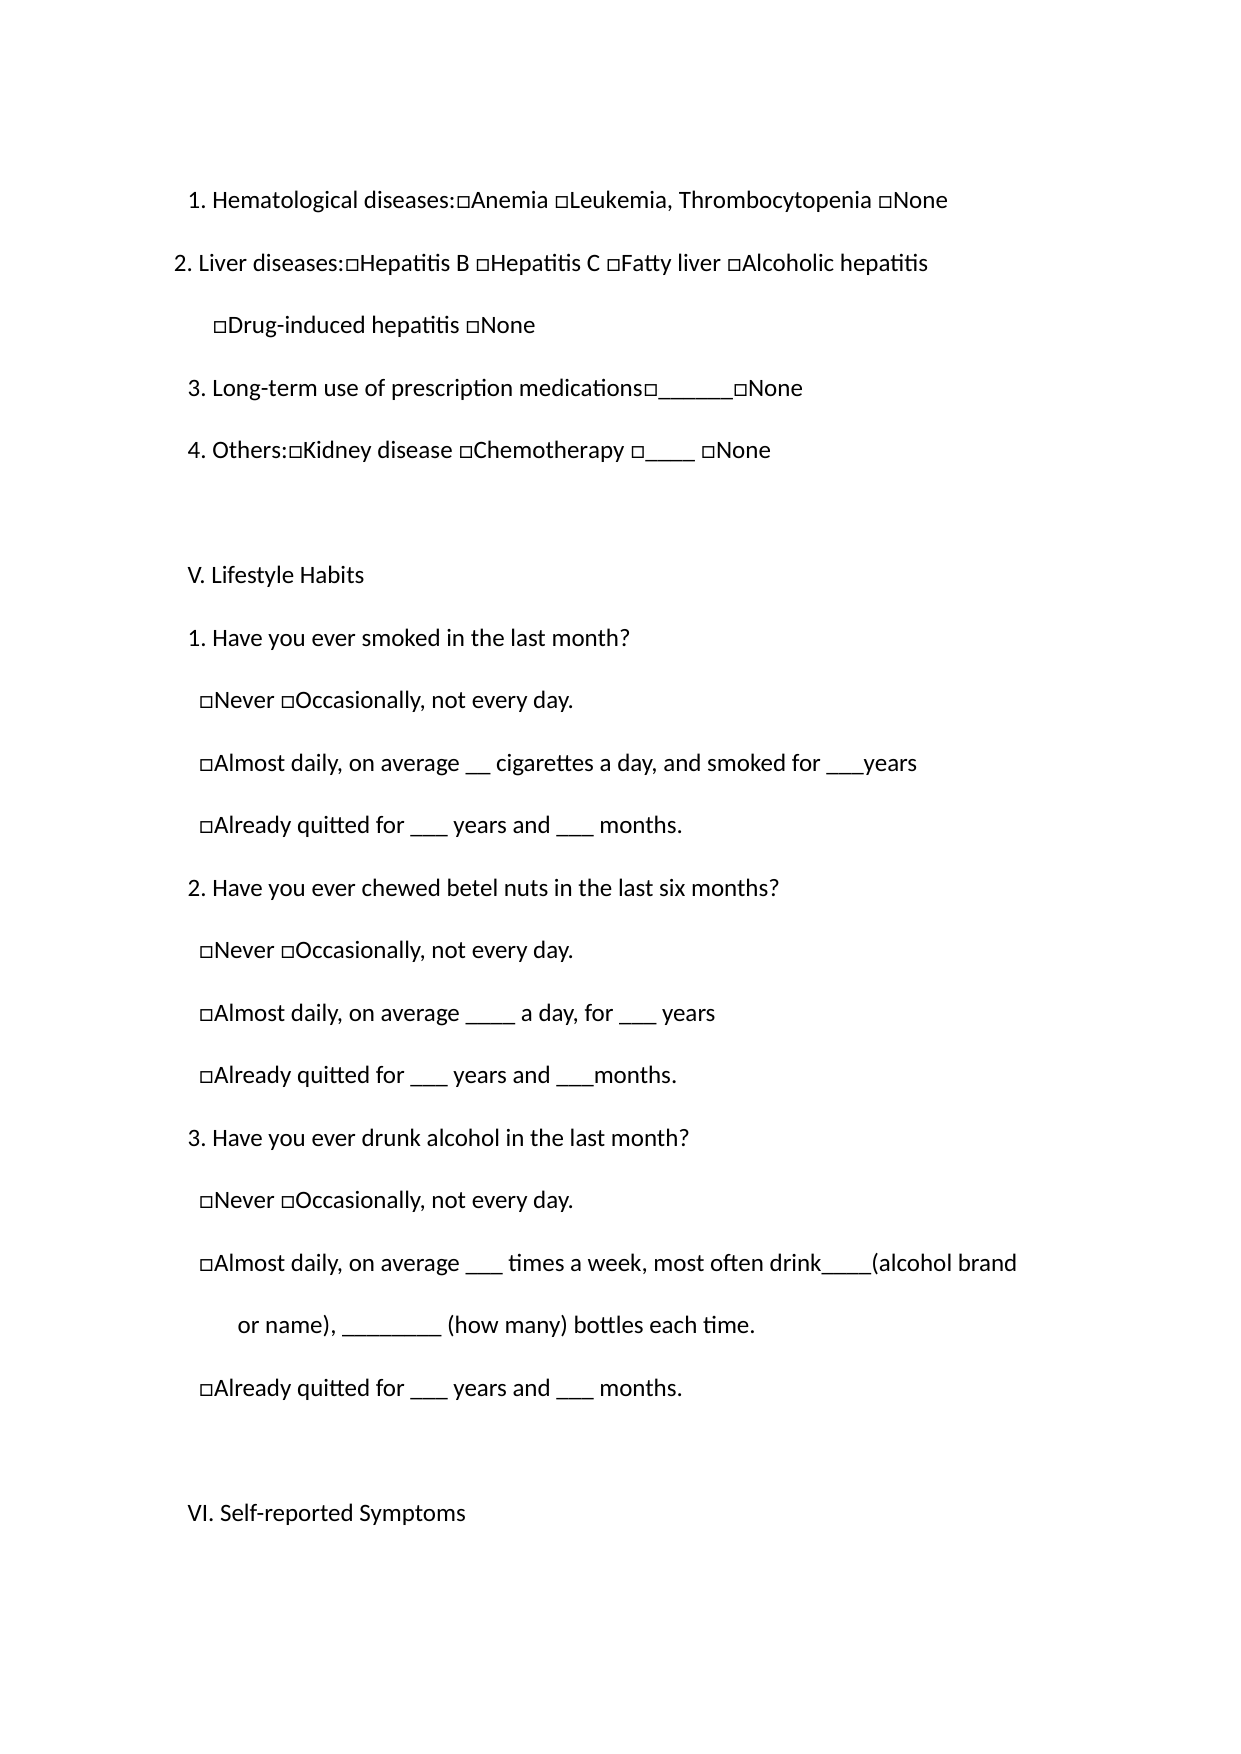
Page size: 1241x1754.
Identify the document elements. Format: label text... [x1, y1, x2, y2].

text 1. Have you ever smoked in the last month? [187, 596, 1053, 658]
text or name), ________ (how many) bottles each time. [187, 1283, 1053, 1346]
text □Almost daily, on average __ cigarettes a day, and smoked for ___years [187, 721, 1053, 783]
text 4. Others:□Kidney disease □Chemotherapy □____ □None [187, 408, 1053, 471]
text □Drug-induced hepatitis □None [212, 283, 1053, 346]
text □Already quitted for ___ years and ___ months. [187, 1346, 1053, 1408]
text 3. Have you ever drunk alcohol in the last month? [187, 1096, 1053, 1158]
text 2. Have you ever chewed betel nuts in the last six months? [187, 846, 1053, 908]
text □Almost daily, on average ___ times a week, most often drink____(alcohol brand [187, 1221, 1053, 1283]
text □Almost daily, on average ____ a day, for ___ years [187, 971, 1053, 1033]
text □Never □Occasionally, not every day. [187, 908, 1053, 971]
text □Never □Occasionally, not every day. [187, 658, 1053, 721]
text 1. Hematological diseases:□Anemia □Leukemia, Thrombocytopenia □None [187, 158, 1053, 221]
text □Already quitted for ___ years and ___ months. [187, 783, 1053, 846]
text □Never □Occasionally, not every day. [187, 1158, 1053, 1221]
text 2. Liver diseases:□Hepatitis B □Hepatitis C □Fatty liver □Alcoholic hepatitis [162, 221, 1053, 283]
text 3. Long-term use of prescription medications□______□None [187, 346, 1053, 408]
text □Already quitted for ___ years and ___months. [187, 1033, 1053, 1096]
text VI. Self-reported Symptoms [187, 1471, 1053, 1533]
text V. Lifestyle Habits [187, 533, 1053, 596]
